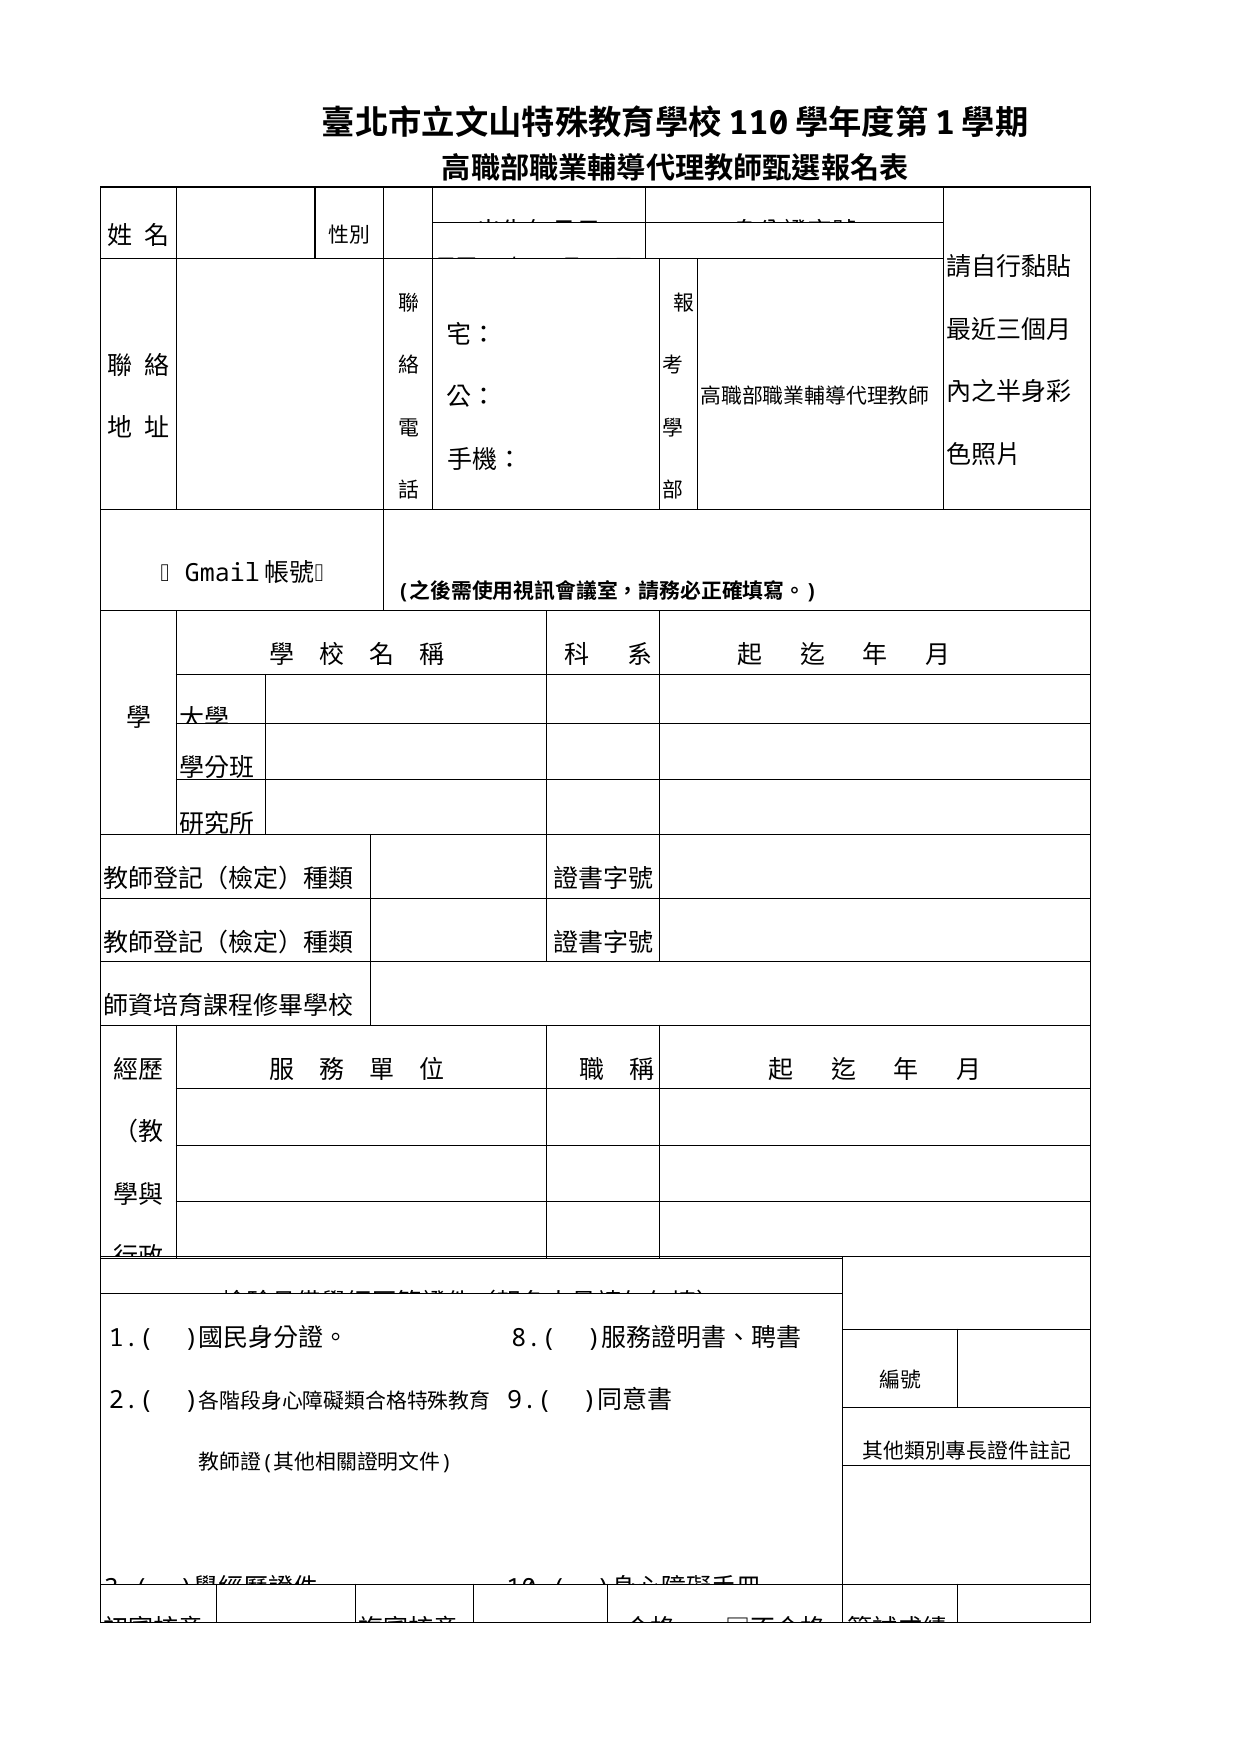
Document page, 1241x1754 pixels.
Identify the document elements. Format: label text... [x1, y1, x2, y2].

table_cell [217, 1585, 355, 1622]
table_cell [660, 1202, 1090, 1256]
table_cell [474, 1585, 607, 1622]
table_cell [660, 724, 1090, 779]
table_cell 學分班 [177, 724, 265, 779]
table_cell 研究所 [177, 780, 265, 834]
table_cell [843, 1257, 1090, 1328]
table_cell 教師登記（檢定）種類 [101, 899, 370, 961]
table_cell 筆試成績 [843, 1585, 957, 1622]
table_cell 學 歷 [101, 611, 176, 834]
table_cell [371, 835, 546, 897]
table_cell 師資培育課程修畢學校 [101, 962, 370, 1024]
table_cell [843, 1466, 1090, 1583]
table_cell 其他類別專長證件註記 [843, 1408, 1090, 1465]
table_cell 1.( )國民身分證。 8.( )服務證明書、聘書 2.( )各階段身心障礙類合格特殊教育 9.( )同意書 教師證(其他相關證明文件) 3.( )學經歷證件 10.( )身心障礙手冊 4.( )聲明書 11.( )特殊表現證明文件 5.( )簡要自傳 12.( )其他類別專長證明 6.( )教育學分證明 13.( )近五年研習進修證明 7.( )專門科目學分證明 14.( )身心障礙或原住民證明 [101, 1294, 842, 1583]
table_cell 起 迄 年 月 [660, 611, 1090, 674]
table_cell 複審核章 [356, 1585, 473, 1622]
table_cell (之後需使用視訊會議室，請務必正確填寫。) [384, 510, 1090, 610]
table_cell [266, 780, 546, 834]
table_cell 職 稱 [547, 1026, 659, 1088]
table_cell 證書字號 [547, 835, 659, 897]
table_cell □合格 □不合格 [608, 1585, 842, 1622]
table_cell [660, 835, 1090, 897]
table_cell [646, 223, 943, 258]
table_cell 起 迄 年 月 [660, 1026, 1090, 1088]
table_cell [266, 724, 546, 779]
table_cell 分 [958, 1585, 1090, 1622]
table_cell 初審核章 [101, 1585, 216, 1622]
table_cell 聯絡電話 [384, 259, 432, 509]
table_cell 民國 年 月 日 [433, 223, 645, 258]
table_cell 經歷（教學與行政相關經歷） [101, 1026, 176, 1256]
table_cell [547, 1146, 659, 1201]
table_cell 服 務 單 位 [177, 1026, 546, 1088]
table_cell [371, 962, 1090, 1024]
table_cell 大學 [177, 675, 265, 723]
table_cell [547, 724, 659, 779]
table_cell [660, 675, 1090, 723]
table_cell [266, 675, 546, 723]
table_cell 聯 絡 地 址 [101, 259, 176, 509]
table_cell 檢驗具備學經歷等證件（報名人員請勿勾填） [101, 1259, 842, 1293]
table_cell [177, 1146, 546, 1201]
table_cell [660, 1089, 1090, 1145]
table_cell 宅： 公： 手機： [433, 259, 659, 509]
table_cell [660, 780, 1090, 834]
table_header 性別 [316, 188, 383, 258]
table_cell [547, 1202, 659, 1256]
table_cell [547, 1089, 659, 1145]
table_cell 學 校 名 稱 [177, 611, 546, 674]
table_cell [177, 259, 383, 509]
table_cell [660, 1146, 1090, 1201]
table_header 出生年月日 [433, 188, 645, 222]
table_header [384, 188, 432, 258]
table_header 請自行黏貼最近三個月內之半身彩色照片 [944, 188, 1090, 509]
table_header [177, 188, 314, 258]
table_cell [958, 1330, 1090, 1407]
table_cell 高職部職業輔導代理教師 [698, 259, 943, 509]
table_cell 編號 [843, 1330, 957, 1407]
table_cell [371, 899, 546, 961]
table_cell [547, 780, 659, 834]
table_cell [660, 899, 1090, 961]
table_header 姓 名 [101, 188, 176, 258]
table_cell [177, 1089, 546, 1145]
text 臺北市立文山特殊教育學校110學年度第1學期 [162, 96, 1187, 144]
table_cell [177, 1202, 546, 1256]
table_cell [547, 675, 659, 723]
table_header 身分證字號 [646, 188, 943, 222]
table_cell  Gmail帳號 [101, 510, 383, 610]
table_cell 報考學部 [660, 259, 697, 509]
table_cell 科 系 [547, 611, 659, 674]
text 高職部職業輔導代理教師甄選報名表 [162, 144, 1187, 186]
table_cell 證書字號 [547, 899, 659, 961]
table_cell 教師登記（檢定）種類 [101, 835, 370, 897]
